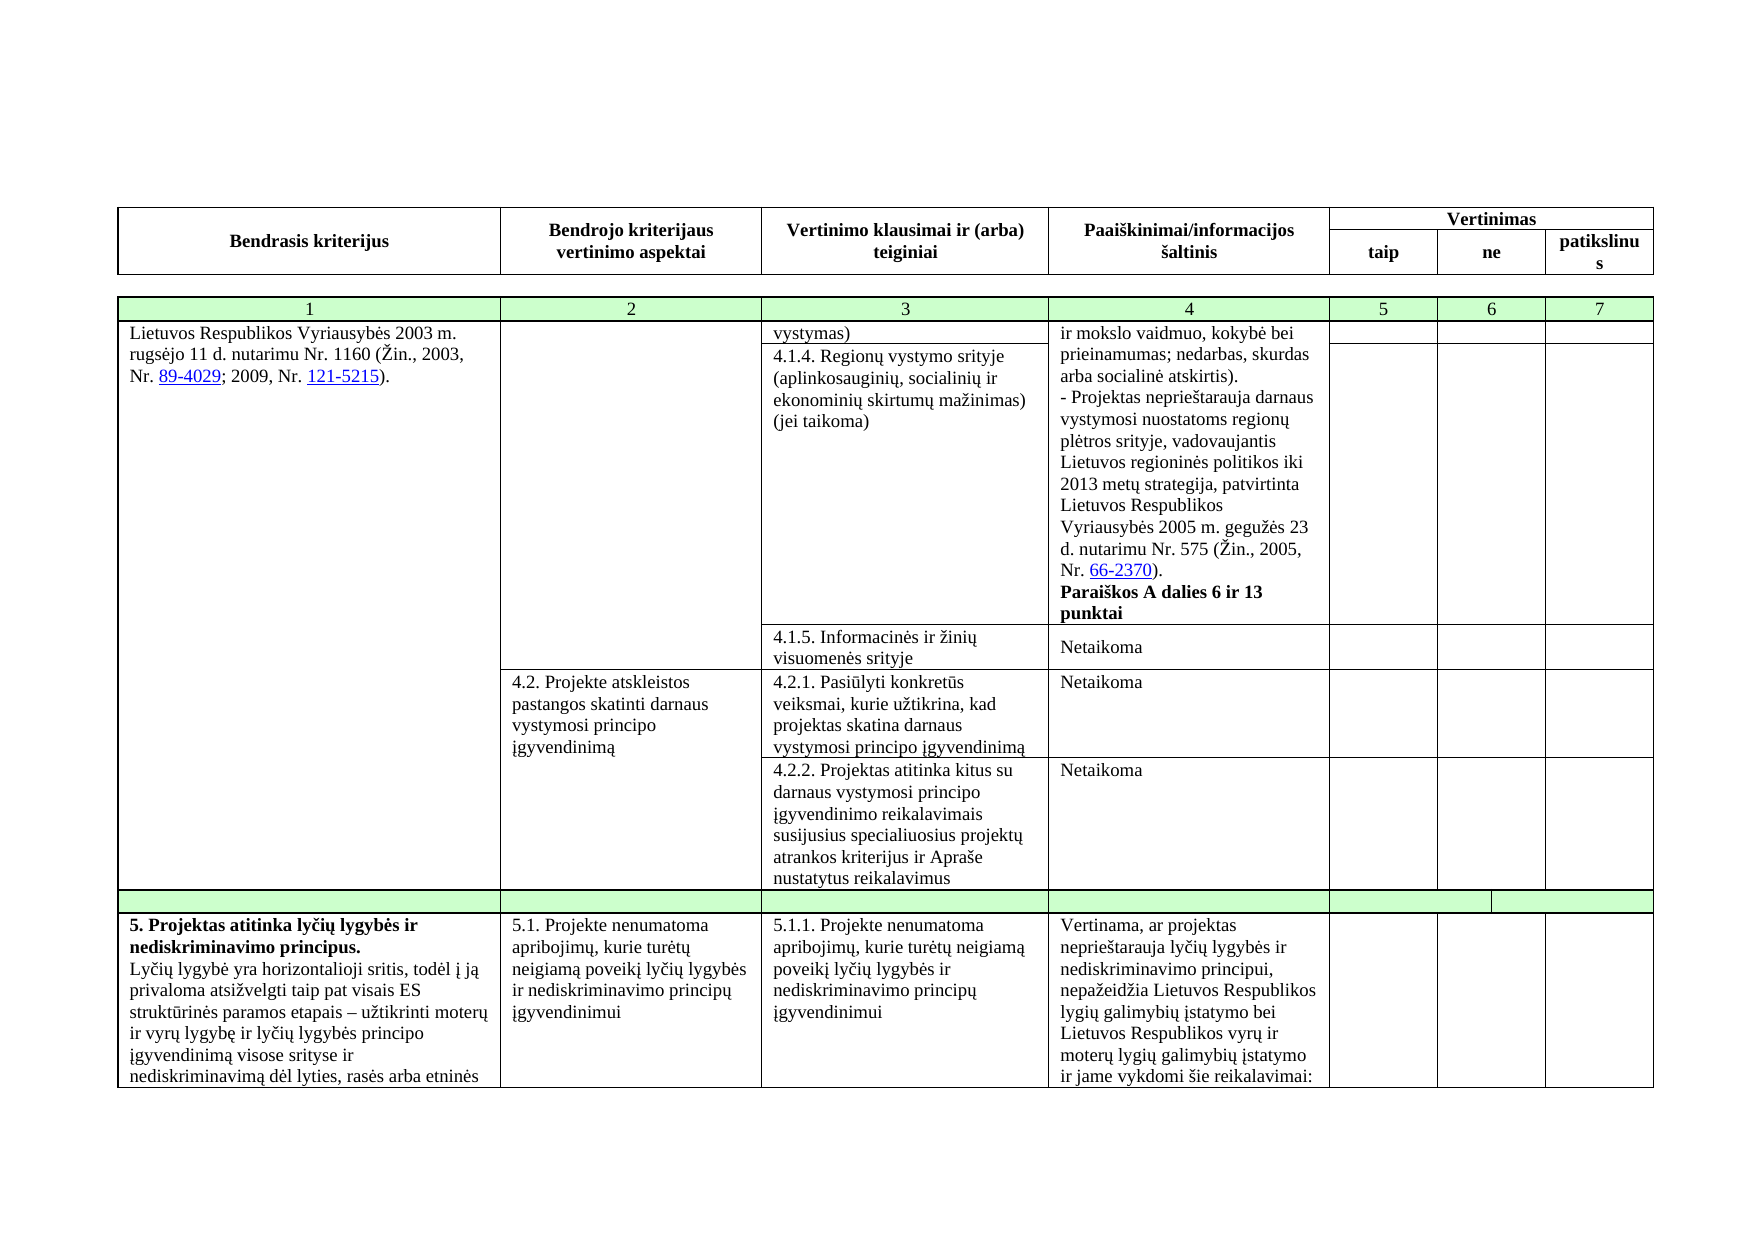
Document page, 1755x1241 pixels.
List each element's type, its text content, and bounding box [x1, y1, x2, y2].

table_header Bendrasis kriterijus [119, 208, 500, 273]
table_cell [1546, 670, 1653, 757]
table_cell 4.2.2. Projektas atitinka kitus su darnaus vystymosi principo įgyvendinimo reikalavimais susijusius specialiuosius projektų atrankos kriterijus ir Apraše nustatytus reikalavimus [762, 758, 1048, 889]
table_cell [1438, 322, 1545, 343]
table_cell 5.1. Projekte nenumatoma apribojimų, kurie turėtų neigiamą poveikį lyčių lygybės ir nediskriminavimo principų įgyvendinimui [501, 914, 761, 1087]
table_cell [1049, 275, 1329, 296]
table_cell [1438, 758, 1545, 889]
table_cell ne [1438, 230, 1545, 273]
table_cell Būtina įsitikinti, kad projektas neprieštarauja Nacionalinės darnaus vystymosi strategijos nuostatoms ir atitinka šiuos reikalavimus: - Projektas nepažeidžia aplinkos apsaugos reikalavimų. - Projektas nedaro neigiamos įtakos sprendžiant socialines bei ekonomines problemas (švietimo ir mokslo vaidmuo, kokybė bei prieinamumas; nedarbas, skurdas arba socialinė atskirtis). - Projektas neprieštarauja darnaus vystymosi nuostatoms regionų plėtros srityje, vadovaujantis Lietuvos regioninės politikos iki 2013 metų strategija, patvirtinta Lietuvos Respublikos Vyriausybės 2005 m. gegužės 23 d. nutarimu Nr. 575 (Žin., 2005, Nr. 66-2370). Paraiškos A dalies 6 ir 13 punktai [1049, 322, 1329, 624]
table_cell 3 [762, 298, 1048, 320]
table_cell [1546, 625, 1653, 669]
table_cell [1438, 625, 1545, 669]
table_cell Netaikoma [1049, 670, 1329, 757]
table_cell [1545, 275, 1653, 296]
table_cell [1330, 914, 1437, 1087]
table_cell Vertinama, ar projektas neprieštarauja lyčių lygybės ir nediskriminavimo principui, nepažeidžia Lietuvos Respublikos lygių galimybių įstatymo bei Lietuvos Respublikos vyrų ir moterų lygių galimybių įstatymo ir jame vykdomi šie reikalavimai: [1049, 914, 1329, 1087]
table_cell 5. Projektas atitinka lyčių lygybės ir nediskriminavimo principus. Lyčių lygybė yra horizontalioji sritis, todėl į ją privaloma atsižvelgti taip pat visais ES struktūrinės paramos etapais – užtikrinti moterų ir vyrų lygybę ir lyčių lygybės principo įgyvendinimą visose srityse ir nediskriminavimą dėl lyties, rasės arba etninės [119, 914, 500, 1087]
table_cell 2 [501, 298, 761, 320]
table_header Vertinimas [1330, 208, 1653, 229]
table_cell [1330, 625, 1437, 669]
table_cell [1049, 891, 1329, 912]
table_cell [762, 891, 1048, 912]
table_cell 4. Projektas atitinka darnaus vystymosi principą. Darnus vystymasis yra vienas iš pagrindinių ES sanglaudos politikos principų. Darnaus vystymosi tikslas – užtikrinti ekonominių, socialinių ir aplinkosauginių aspektų sinergiją. Ekonomikos augimas turi būti derinamas su aplinkos apsauga ir socialine plėtra. Šis kriterijus detalizuojamas remiantis Nacionaline darnaus vystymosi strategija, patvirtinta Lietuvos Respublikos Vyriausybės 2003 m. rugsėjo 11 d. nutarimu Nr. 1160 (Žin., 2003, Nr. 89-4029; 2009, Nr. 121-5215). [119, 322, 500, 889]
table_cell 6 [1438, 298, 1545, 320]
table_cell vystymas) [762, 322, 1048, 343]
table_cell taip [1330, 230, 1437, 273]
table_cell 4.1.5. Informacinės ir žinių visuomenės srityje [762, 625, 1048, 669]
table_cell [1492, 891, 1653, 912]
table_cell Netaikoma [1049, 758, 1329, 889]
table_cell 1 [119, 298, 500, 320]
table_cell [1438, 914, 1545, 1087]
table_cell [1546, 914, 1653, 1087]
table_cell 5 [1330, 298, 1437, 320]
table_cell [1330, 758, 1437, 889]
table_cell [1329, 275, 1437, 296]
table_header Bendrojo kriterijaus vertinimo aspektai [501, 208, 761, 273]
table_header Paaiškinimai/informacijos šaltinis [1049, 208, 1329, 273]
table_cell Netaikoma [1049, 625, 1329, 669]
table_cell 5.1.1. Projekte nenumatoma apribojimų, kurie turėtų neigiamą poveikį lyčių lygybės ir nediskriminavimo principų įgyvendinimui [762, 914, 1048, 1087]
table_cell 4 [1049, 298, 1329, 320]
table_cell [118, 275, 501, 296]
table_cell [1330, 344, 1437, 624]
table_cell 7 [1546, 298, 1653, 320]
table_cell [501, 891, 761, 912]
table_cell [1438, 670, 1545, 757]
table_cell patikslinus [1546, 230, 1653, 273]
table_cell 4.2.1. Pasiūlyti konkretūs veiksmai, kurie užtikrina, kad projektas skatina darnaus vystymosi principo įgyvendinimą [762, 670, 1048, 757]
table_cell 4.2. Projekte atskleistos pastangos skatinti darnaus vystymosi principo įgyvendinimą [501, 670, 761, 889]
table_cell [1438, 344, 1545, 624]
table_header Vertinimo klausimai ir (arba) teiginiai [762, 208, 1048, 273]
table_cell [501, 275, 762, 296]
table_cell [1546, 322, 1653, 343]
table_cell [1330, 891, 1491, 912]
table_cell [762, 275, 1049, 296]
table_cell 4.1.4. Regionų vystymo srityje (aplinkosauginių, socialinių ir ekonominių skirtumų mažinimas) (jei taikoma) [762, 344, 1048, 624]
table_cell [1438, 275, 1545, 296]
table_cell [1330, 670, 1437, 757]
table_cell [1546, 758, 1653, 889]
table_cell [1330, 322, 1437, 343]
table_cell [1546, 344, 1653, 624]
table_cell [119, 891, 500, 912]
table_cell [501, 322, 761, 669]
